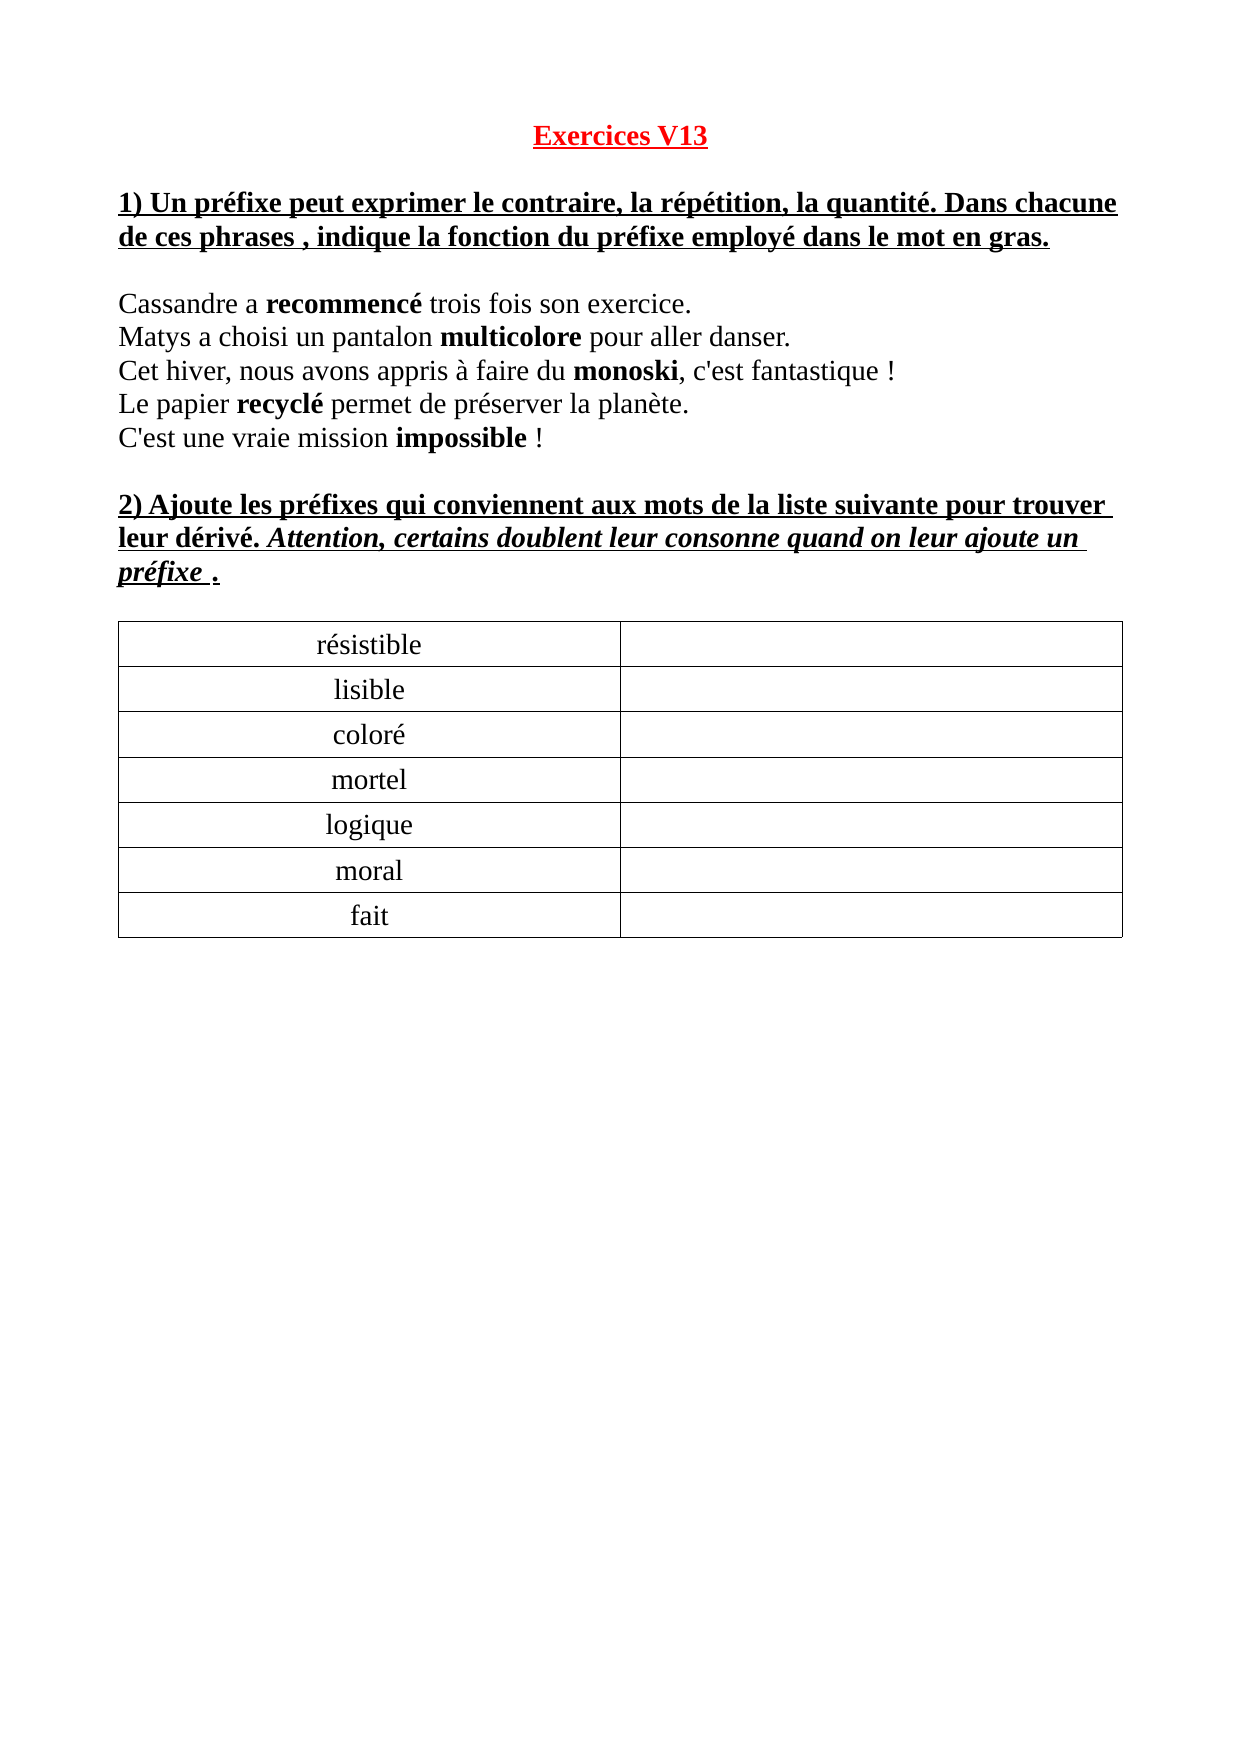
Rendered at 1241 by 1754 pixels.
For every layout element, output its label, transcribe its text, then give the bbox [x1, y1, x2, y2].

text Exercices V13 [118, 118, 1122, 152]
table_cell [621, 667, 1122, 711]
table_cell [621, 848, 1122, 892]
table_cell [621, 803, 1122, 847]
text Cassandre a recommencé trois fois son exercice. [118, 286, 1122, 319]
table_cell mortel [119, 758, 620, 802]
table_cell [621, 758, 1122, 802]
table_header [621, 622, 1122, 666]
text 2) Ajoute les préfixes qui conviennent aux mots de la liste suivante pour trouver leur dérivé. Attention, certains doublent leur consonne quand on leur ajoute un préfixe . [118, 487, 1122, 588]
text Cet hiver, nous avons appris à faire du monoski, c'est fantastique ! [118, 353, 1122, 386]
text 1) Un préfixe peut exprimer le contraire, la répétition, la quantité. Dans chacune de ces phrases , indique la fonction du préfixe employé dans le mot en gras. [118, 185, 1122, 252]
text Le papier recyclé permet de préserver la planète. [118, 386, 1122, 420]
table_cell logique [119, 803, 620, 847]
table_cell [621, 712, 1122, 757]
text C'est une vraie mission impossible ! [118, 420, 1122, 453]
table_cell coloré [119, 712, 620, 757]
table_cell fait [119, 893, 620, 937]
text Matys a choisi un pantalon multicolore pour aller danser. [118, 319, 1122, 353]
table_header résistible [119, 622, 620, 666]
table_cell moral [119, 848, 620, 892]
table_cell [621, 893, 1122, 937]
table_cell lisible [119, 667, 620, 711]
